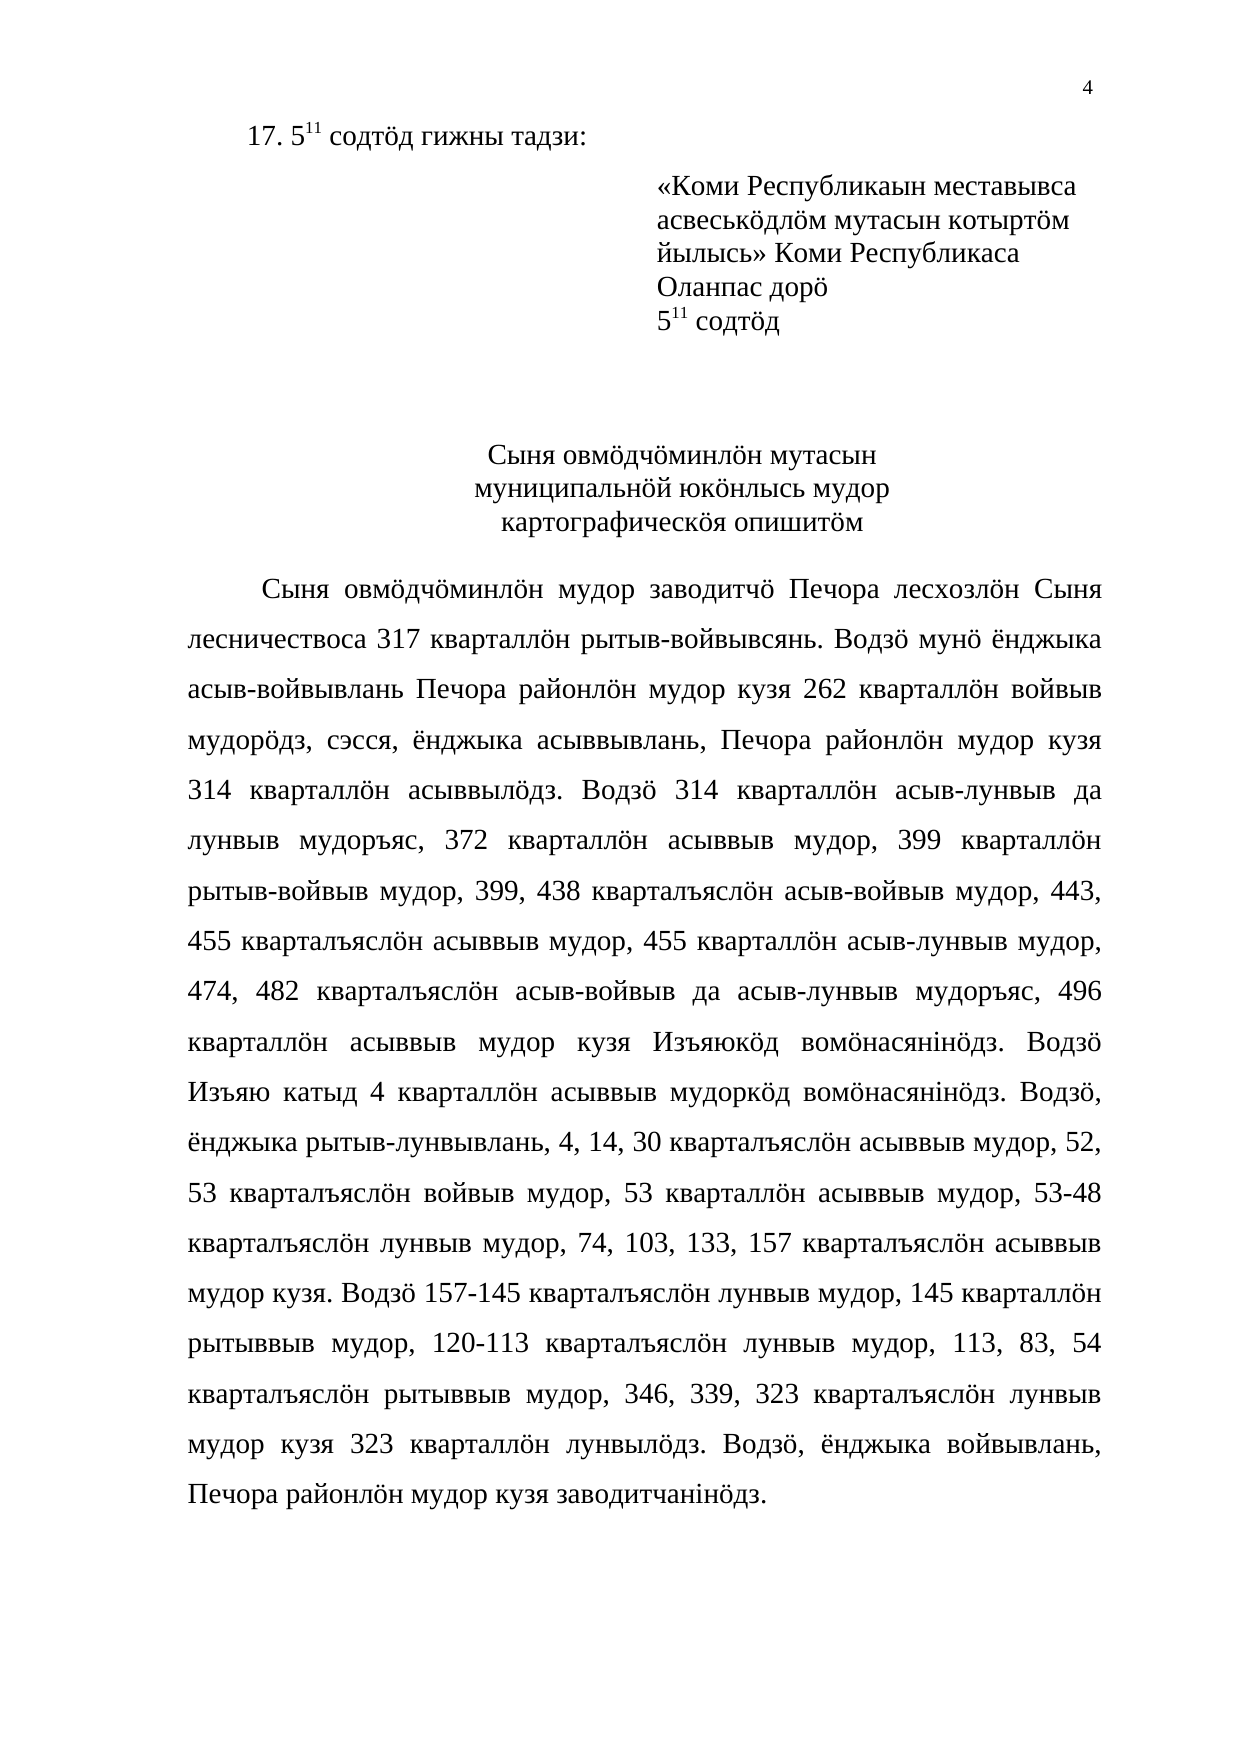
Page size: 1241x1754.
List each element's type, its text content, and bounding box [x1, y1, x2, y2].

table_header «Коми Республикаын меставывса асвеськöдлöм мутасын котыртöм йылысь» Коми Республикаса Оланпас дорö 511 содтöд [645, 169, 1104, 336]
text картографическöя опишитöм [187, 504, 1103, 537]
text Сыня овмöдчöминлöн мутасын [187, 437, 1103, 470]
table_header [176, 169, 645, 336]
text 17. 511 содтöд гижны тадзи: [187, 118, 1103, 152]
text муниципальнöй юкöнлысь мудор [187, 470, 1103, 504]
text Сыня овмöдчöминлöн мудор заводитчö Печора лесхозлöн Сыня лесничествоса 317 кварталлöн рытыв-войвывсянь. Водзö мунö ёнджыка асыв-войвывлань Печора районлöн мудор кузя 262 кварталлöн войвыв мудорöдз, сэсся, ёнджыка асыввывлань, Печора районлöн мудор кузя 314 кварталлöн асыввылöдз. Водзö 314 кварталлöн асыв-лунвыв да лунвыв мудоръяс, 372 кварталлöн асыввыв мудор, 399 кварталлöн рытыв-войвыв мудор, 399, 438 кварталъяслöн асыв-войвыв мудор, 443, 455 кварталъяслöн асыввыв мудор, 455 кварталлöн асыв-лунвыв мудор, 474, 482 кварталъяслöн асыв-войвыв да асыв-лунвыв мудоръяс, 496 кварталлöн асыввыв мудор кузя Изъяюкöд вомöнасянiнöдз. Водзö Изъяю катыд 4 кварталлöн асыввыв мудоркöд вомöнасянiнöдз. Водзö, ёнджыка рытыв-лунвывлань, 4, 14, 30 кварталъяслöн асыввыв мудор, 52, 53 кварталъяслöн войвыв мудор, 53 кварталлöн асыввыв мудор, 53-48 кварталъяслöн лунвыв мудор, 74, 103, 133, 157 кварталъяслöн асыввыв мудор кузя. Водзö 157-145 кварталъяслöн лунвыв мудор, 145 кварталлöн рытыввыв мудор, 120-113 кварталъяслöн лунвыв мудор, 113, 83, 54 кварталъяслöн рытыввыв мудор, 346, 339, 323 кварталъяслöн лунвыв мудор кузя 323 кварталлöн лунвылöдз. Водзö, ёнджыка войвывлань, Печора районлöн мудор кузя заводитчанiнöдз. [187, 571, 1103, 1510]
